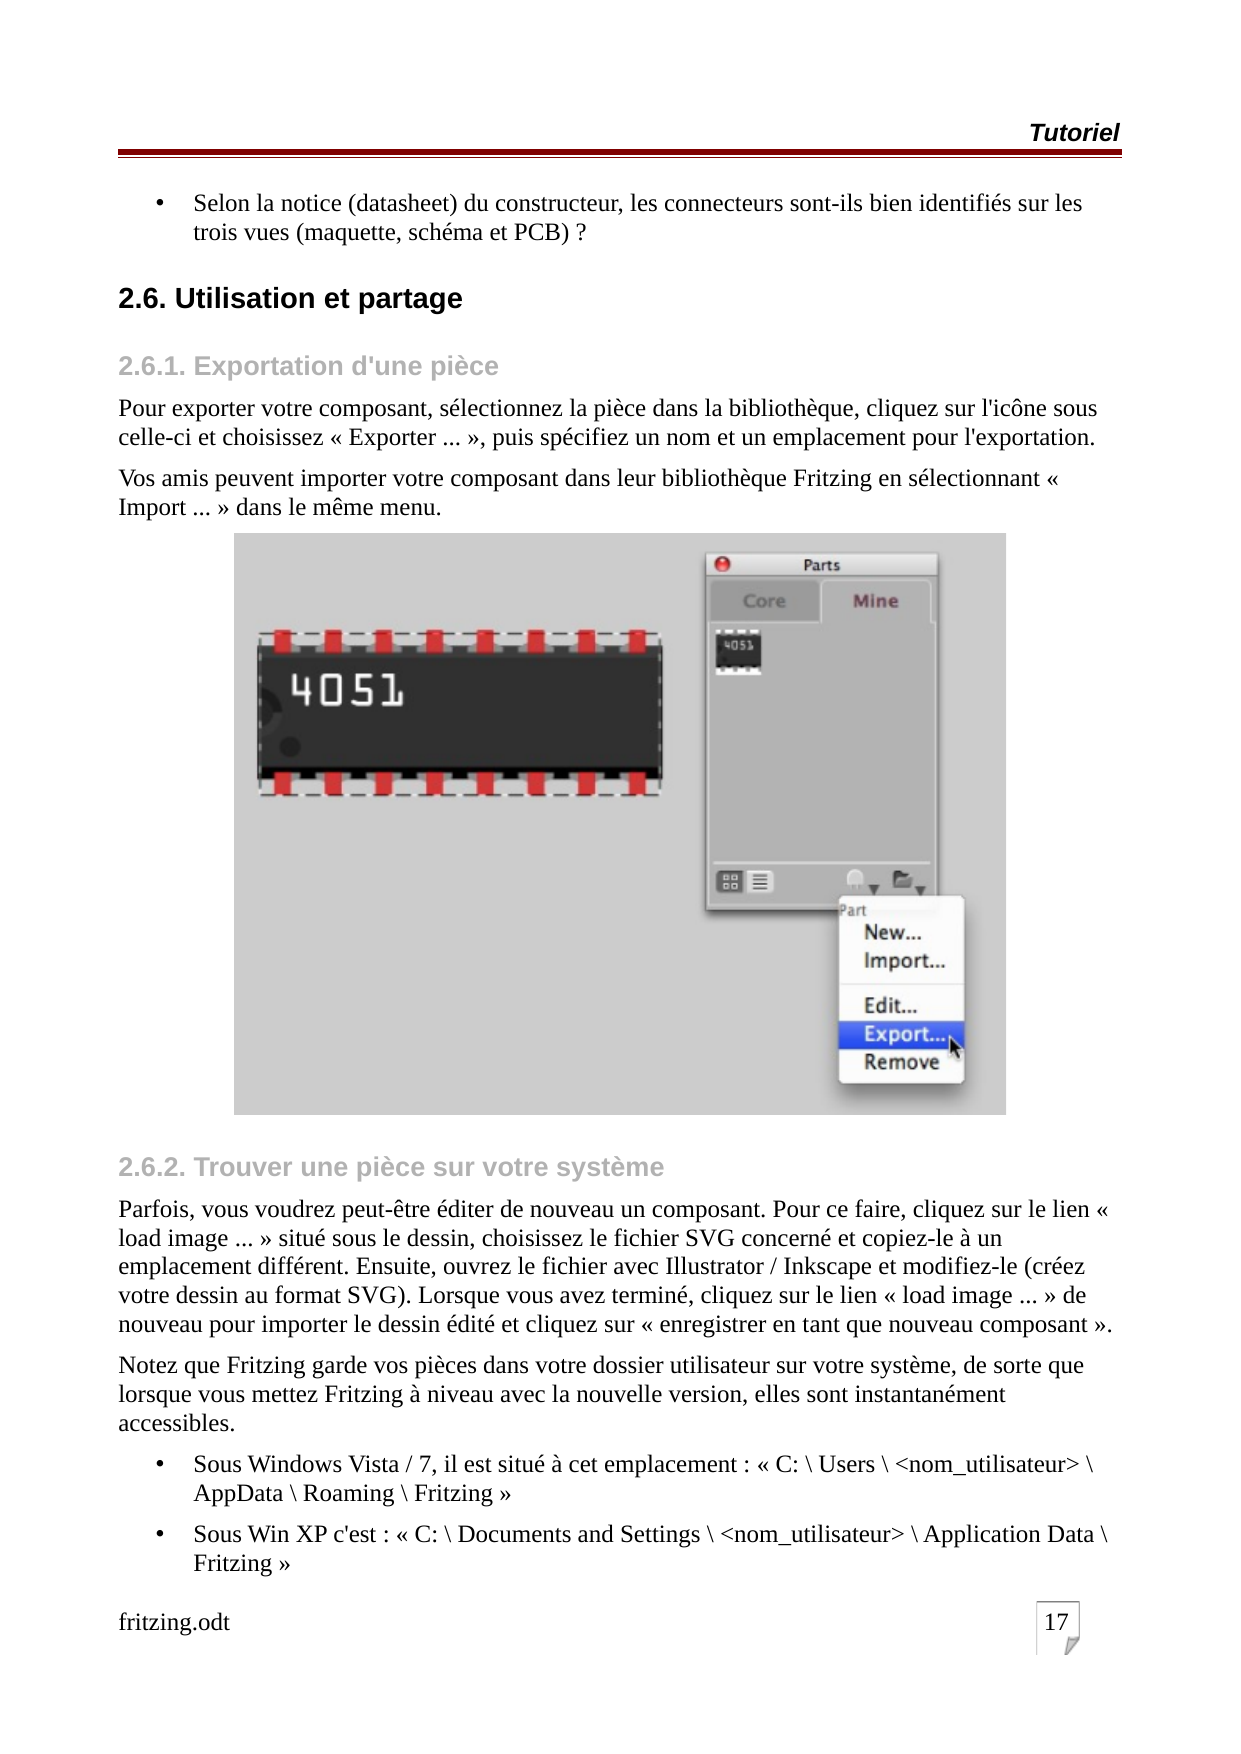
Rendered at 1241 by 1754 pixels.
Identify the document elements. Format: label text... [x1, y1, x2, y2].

text Notez que Fritzing garde vos pièces dans votre dossier utilisateur sur votre système, de sorte que lorsque vous mettez Fritzing à niveau avec la nouvelle version, elles sont instantanément accessibles. [118, 1350, 1122, 1436]
text Pour exporter votre composant, sélectionnez la pièce dans la bibliothèque, cliquez sur l'icône sous celle-ci et choisissez « Exporter ... », puis spécifiez un nom et un emplacement pour l'exportation. [118, 393, 1122, 451]
text Parfois, vous voudrez peut-être éditer de nouveau un composant. Pour ce faire, cliquez sur le lien « load image ... » situé sous le dessin, choisissez le fichier SVG concerné et copiez-le à un emplacement différent. Ensuite, ouvrez le fichier avec Illustrator / Inkscape et modifiez-le (créez votre dessin au format SVG). Lorsque vous avez terminé, cliquez sur le lien « load image ... » de nouveau pour importer le dessin édité et cliquez sur « enregistrer en tant que nouveau composant ». [118, 1194, 1122, 1338]
list Selon la notice (datasheet) du constructeur, les connecteurs sont-ils bien identifiés sur les trois vues (maquette, schéma et PCB) ? [156, 188, 1122, 245]
list Sous Windows Vista / 7, il est situé à cet emplacement : « C: \ Users \ <nom_utilisateur> \ AppData \ Roaming \ Fritzing » [156, 1449, 1122, 1506]
list Sous Win XP c'est : « C: \ Documents and Settings \ <nom_utilisateur> \ Application Data \ Fritzing » [156, 1519, 1122, 1576]
subtitle 2.6.2. Trouver une pièce sur votre système [118, 1151, 1122, 1182]
subtitle 2.6.1. Exportation d'une pièce [118, 350, 1122, 382]
subtitle 2.6. Utilisation et partage [118, 281, 1122, 315]
text Vos amis peuvent importer votre composant dans leur bibliothèque Fritzing en sélectionnant « Import ... » dans le même menu. [118, 463, 1122, 521]
picture [234, 533, 1007, 1115]
